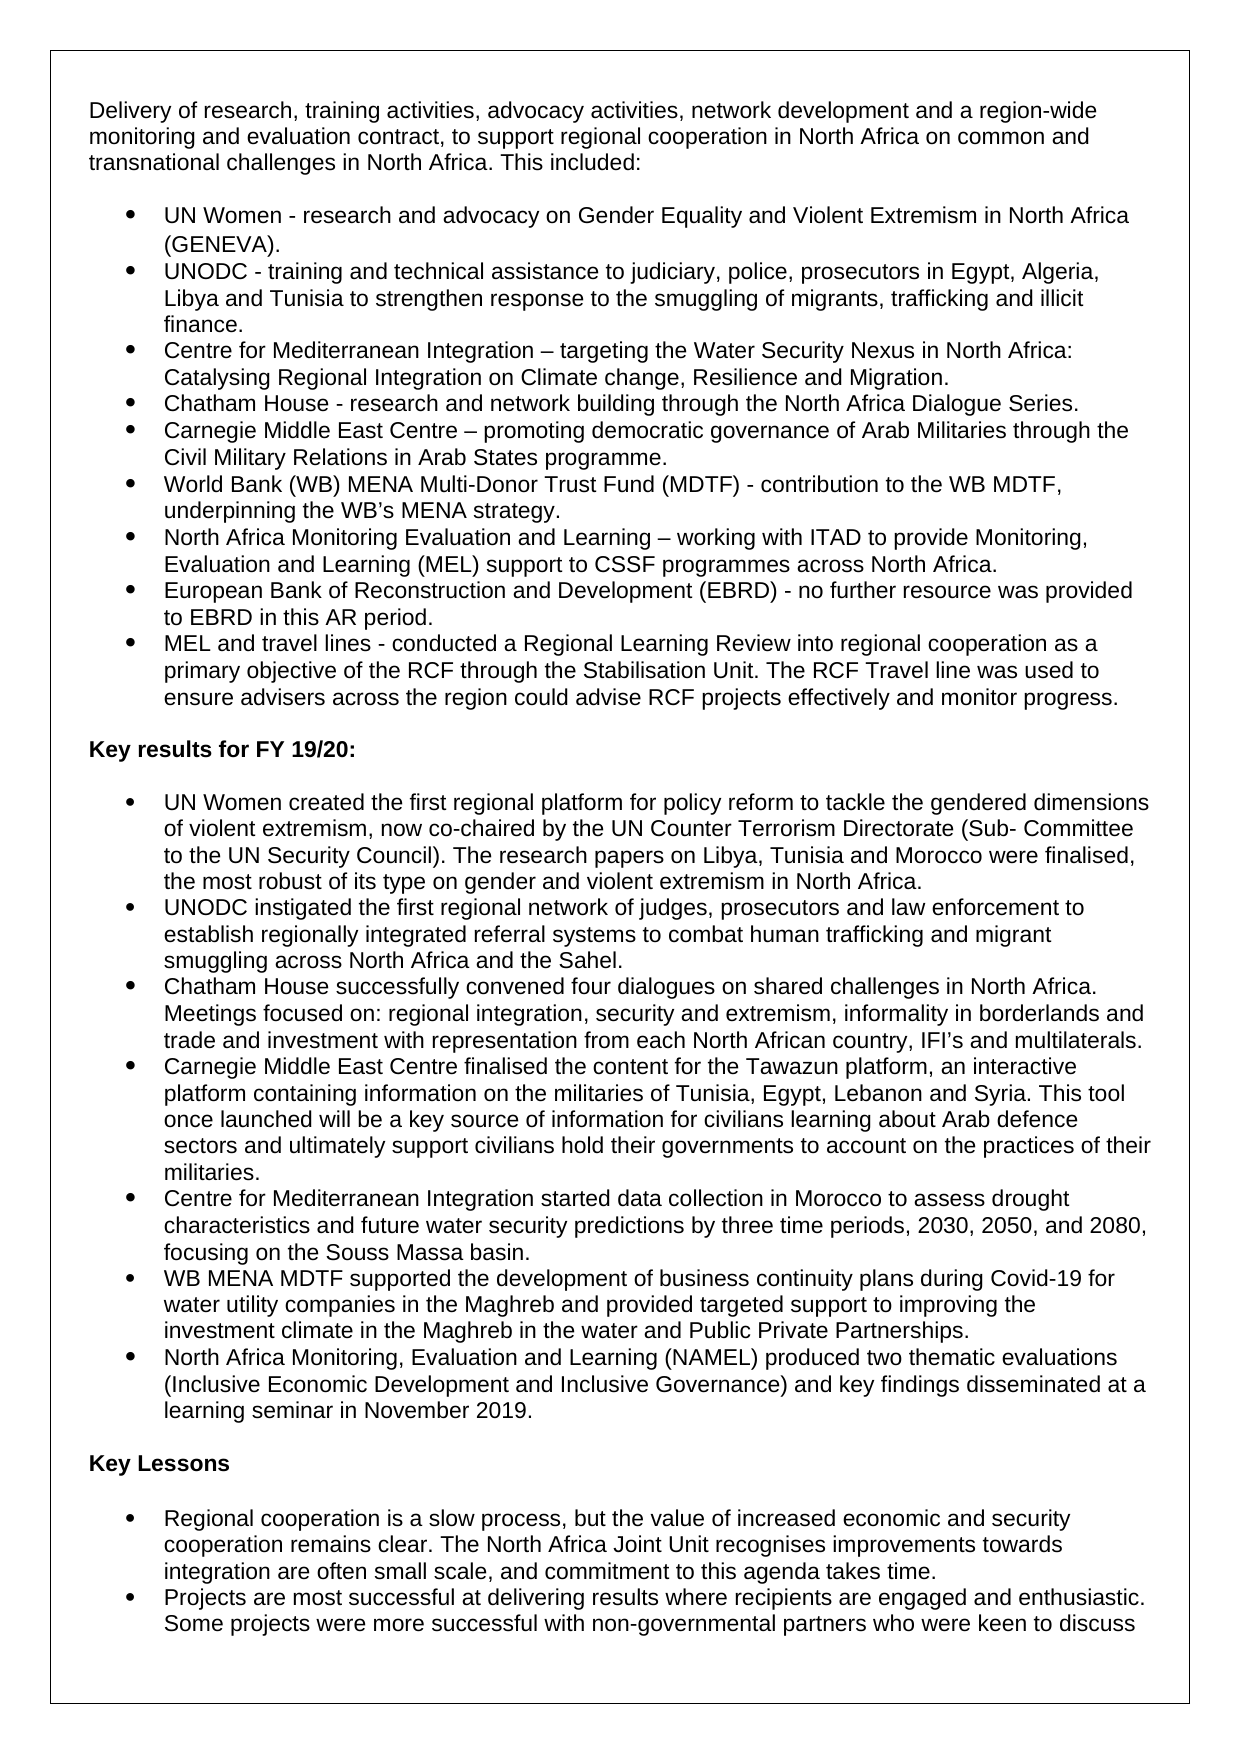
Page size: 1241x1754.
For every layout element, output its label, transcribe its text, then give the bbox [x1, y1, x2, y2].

list Centre for Mediterranean Integration started data collection in Morocco to assess drought characteristics and future water security predictions by three time periods, 2030, 2050, and 2080, focusing on the Souss Massa basin. [126, 1185, 1152, 1265]
list World Bank (WB) MENA Multi-Donor Trust Fund (MDTF) - contribution to the WB MDTF, underpinning the WB’s MENA strategy. [126, 471, 1152, 524]
list North Africa Monitoring, Evaluation and Learning (NAMEL) produced two thematic evaluations (Inclusive Economic Development and Inclusive Governance) and key findings disseminated at a learning seminar in November 2019. [126, 1344, 1152, 1423]
list Carnegie Middle East Centre – promoting democratic governance of Arab Militaries through the Civil Military Relations in Arab States programme. [126, 417, 1152, 471]
list WB MENA MDTF supported the development of business continuity plans during Covid-19 for water utility companies in the Maghreb and provided targeted support to improving the investment climate in the Maghreb in the water and Public Private Partnerships. [126, 1265, 1152, 1344]
list MEL and travel lines - conducted a Regional Learning Review into regional cooperation as a primary objective of the RCF through the Stabilisation Unit. The RCF Travel line was used to ensure advisers across the region could advise RCF projects effectively and monitor progress. [126, 630, 1152, 710]
list European Bank of Reconstruction and Development (EBRD) - no further resource was provided to EBRD in this AR period. [126, 577, 1152, 630]
list North Africa Monitoring Evaluation and Learning – working with ITAD to provide Monitoring, Evaluation and Learning (MEL) support to CSSF programmes across North Africa. [126, 524, 1152, 577]
list Projects are most successful at delivering results where recipients are engaged and enthusiastic. Some projects were more successful with non-governmental partners who were keen to discuss [126, 1584, 1152, 1637]
text Key results for FY 19/20: [89, 736, 1152, 762]
list Centre for Mediterranean Integration – targeting the Water Security Nexus in North Africa: Catalysing Regional Integration on Climate change, Resilience and Migration. [126, 337, 1152, 390]
list Chatham House successfully convened four dialogues on shared challenges in North Africa. Meetings focused on: regional integration, security and extremism, informality in borderlands and trade and investment with representation from each North African country, IFI’s and multilaterals. [126, 973, 1152, 1053]
list UNODC - training and technical assistance to judiciary, police, prosecutors in Egypt, Algeria, Libya and Tunisia to strengthen response to the smuggling of migrants, trafficking and illicit finance. [126, 258, 1152, 337]
list UN Women - research and advocacy on Gender Equality and Violent Extremism in North Africa (GENEVA). [126, 202, 1152, 258]
list Carnegie Middle East Centre finalised the content for the Tawazun platform, an interactive platform containing information on the militaries of Tunisia, Egypt, Lebanon and Syria. This tool once launched will be a key source of information for civilians learning about Arab defence sectors and ultimately support civilians hold their governments to account on the practices of their militaries. [126, 1053, 1152, 1185]
list UNODC instigated the first regional network of judges, prosecutors and law enforcement to establish regionally integrated referral systems to combat human trafficking and migrant smuggling across North Africa and the Sahel. [126, 894, 1152, 973]
list Chatham House - research and network building through the North Africa Dialogue Series. [126, 390, 1152, 417]
text Key Lessons [89, 1450, 1152, 1476]
text Delivery of research, training activities, advocacy activities, network development and a region-wide monitoring and evaluation contract, to support regional cooperation in North Africa on common and transnational challenges in North Africa. This included: [89, 97, 1152, 176]
list Regional cooperation is a slow process, but the value of increased economic and security cooperation remains clear. The North Africa Joint Unit recognises improvements towards integration are often small scale, and commitment to this agenda takes time. [126, 1505, 1152, 1584]
list UN Women created the first regional platform for policy reform to tackle the gendered dimensions of violent extremism, now co-chaired by the UN Counter Terrorism Directorate (Sub- Committee to the UN Security Council). The research papers on Libya, Tunisia and Morocco were finalised, the most robust of its type on gender and violent extremism in North Africa. [126, 789, 1152, 894]
